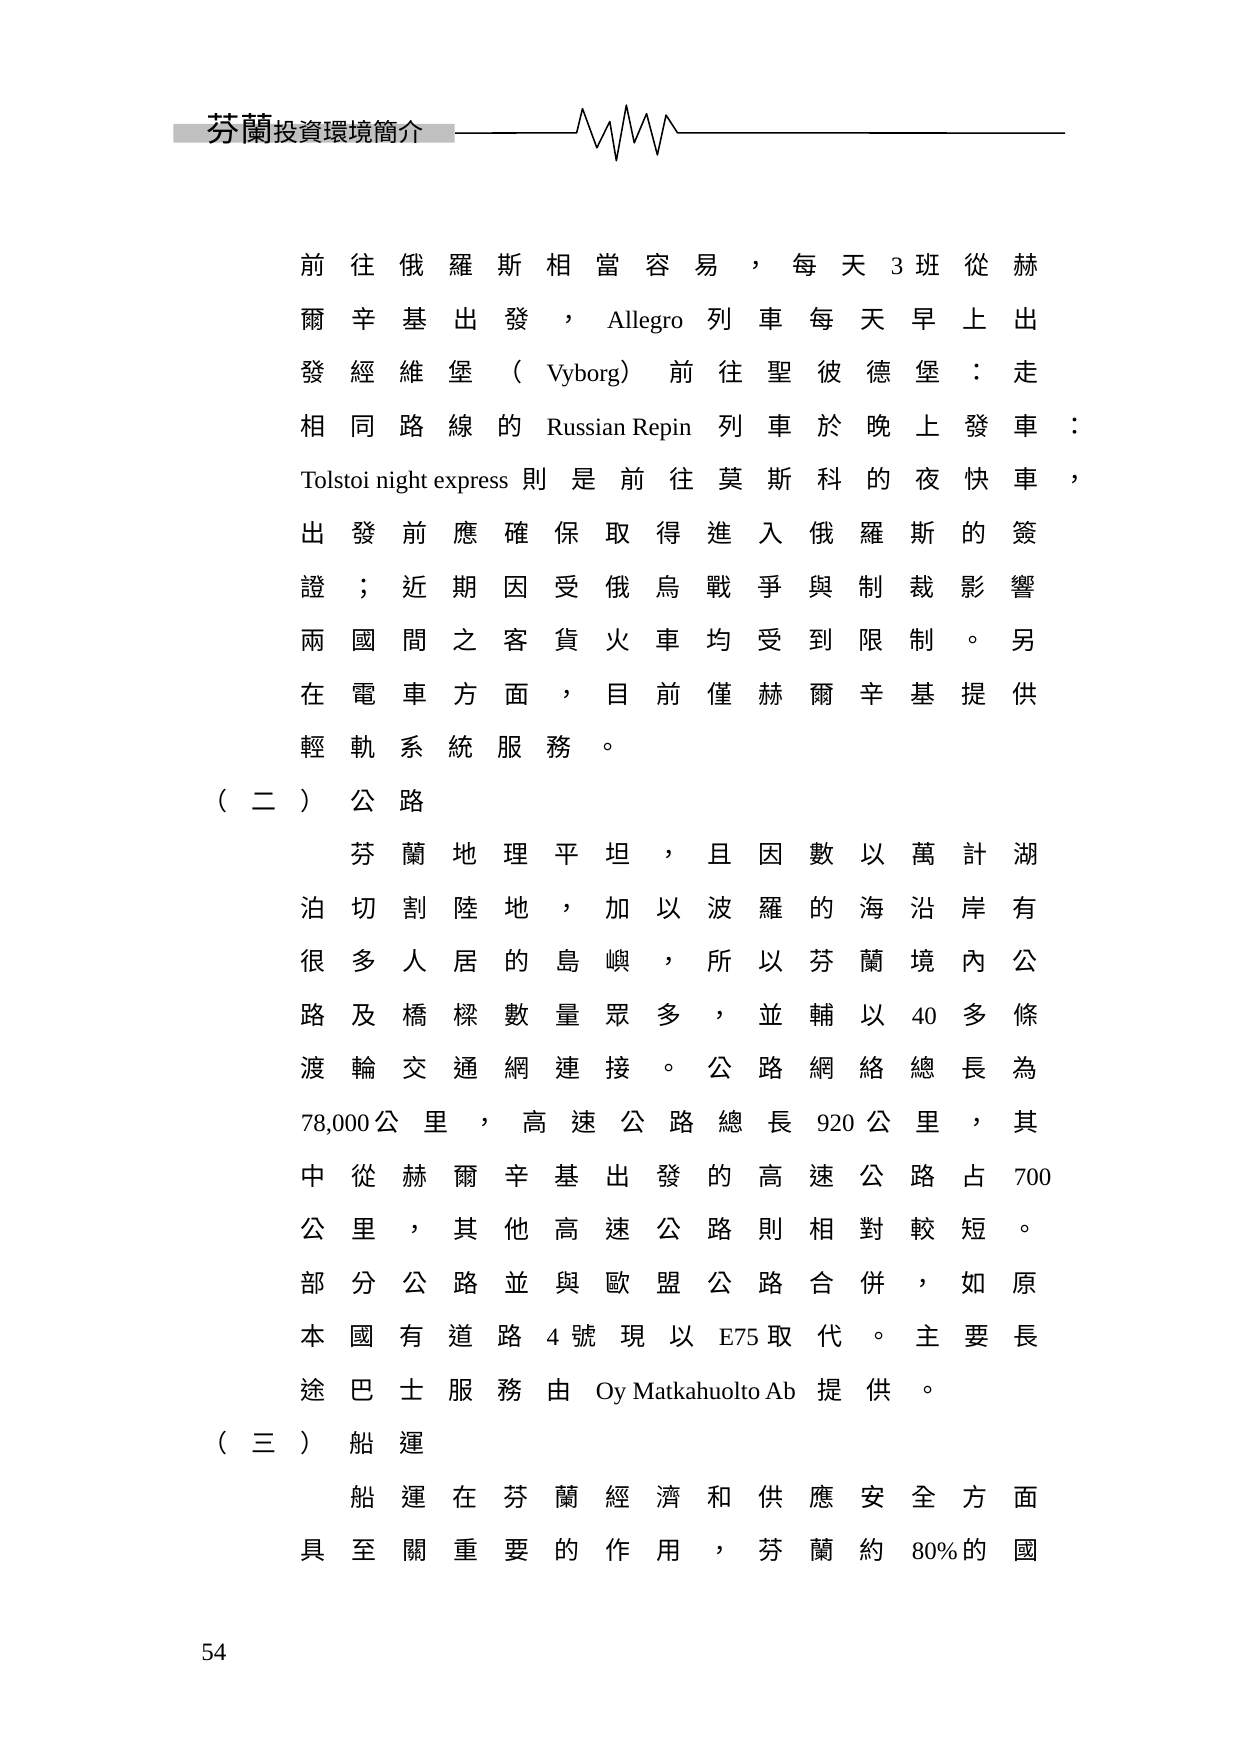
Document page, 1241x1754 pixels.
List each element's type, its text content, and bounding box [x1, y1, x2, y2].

text 船運在芬蘭經濟和供應安全方面具至關重要的作用，芬蘭約80%的國際貿易倚賴船運，就出口方面而言，則超過90%倚賴船運。芬蘭約有25家船運公司，共110艘船，包括滾裝船（ro-ro ships, roll-on/roll-off）和郵輪，提供貨運及載客等服務。芬蘭船隻主要在波羅的海和北海作業，約1/3船隻懸掛芬蘭國旗，其他芬蘭船運公司的船隻則懸掛其他船旗國的國旗。另，許多國際貨櫃船運公司亦透過設立子公司方式在芬蘭營運。 [276, 1469, 1063, 1576]
text （二）公路 [202, 773, 1063, 826]
text （三）船運 [202, 1415, 1063, 1469]
text 因為地理條件使然，芬蘭成為進軍俄羅斯市場之踏腳石。搭乘火車前往俄羅斯相當容易，每天3班從赫爾辛基出發，Allegro列車每天早上出發經維堡（Vyborg）前往聖彼德堡：走相同路線的Russian Repin 列車於晚上發車：Tolstoi night express則是前往莫斯科的夜快車，出發前應確保取得進入俄羅斯的簽證；近期因受俄烏戰爭與制裁影響，兩國間之客貨火車均受到限制。另，在電車方面，目前僅赫爾辛基提供輕軌系統服務。 [276, 237, 1063, 773]
text 芬蘭地理平坦，且因數以萬計湖泊切割陸地，加以波羅的海沿岸有很多人居的島嶼，所以芬蘭境內公路及橋樑數量眾多，並輔以40多條渡輪交通網連接。公路網絡總長為78,000公里，高速公路總長920公里，其中從赫爾辛基出發的高速公路占700公里，其他高速公路則相對較短。部分公路並與歐盟公路合併，如原本國有道路4號現以E75取代。主要長途巴士服務由Oy Matkahuolto Ab提供。 [276, 826, 1063, 1415]
